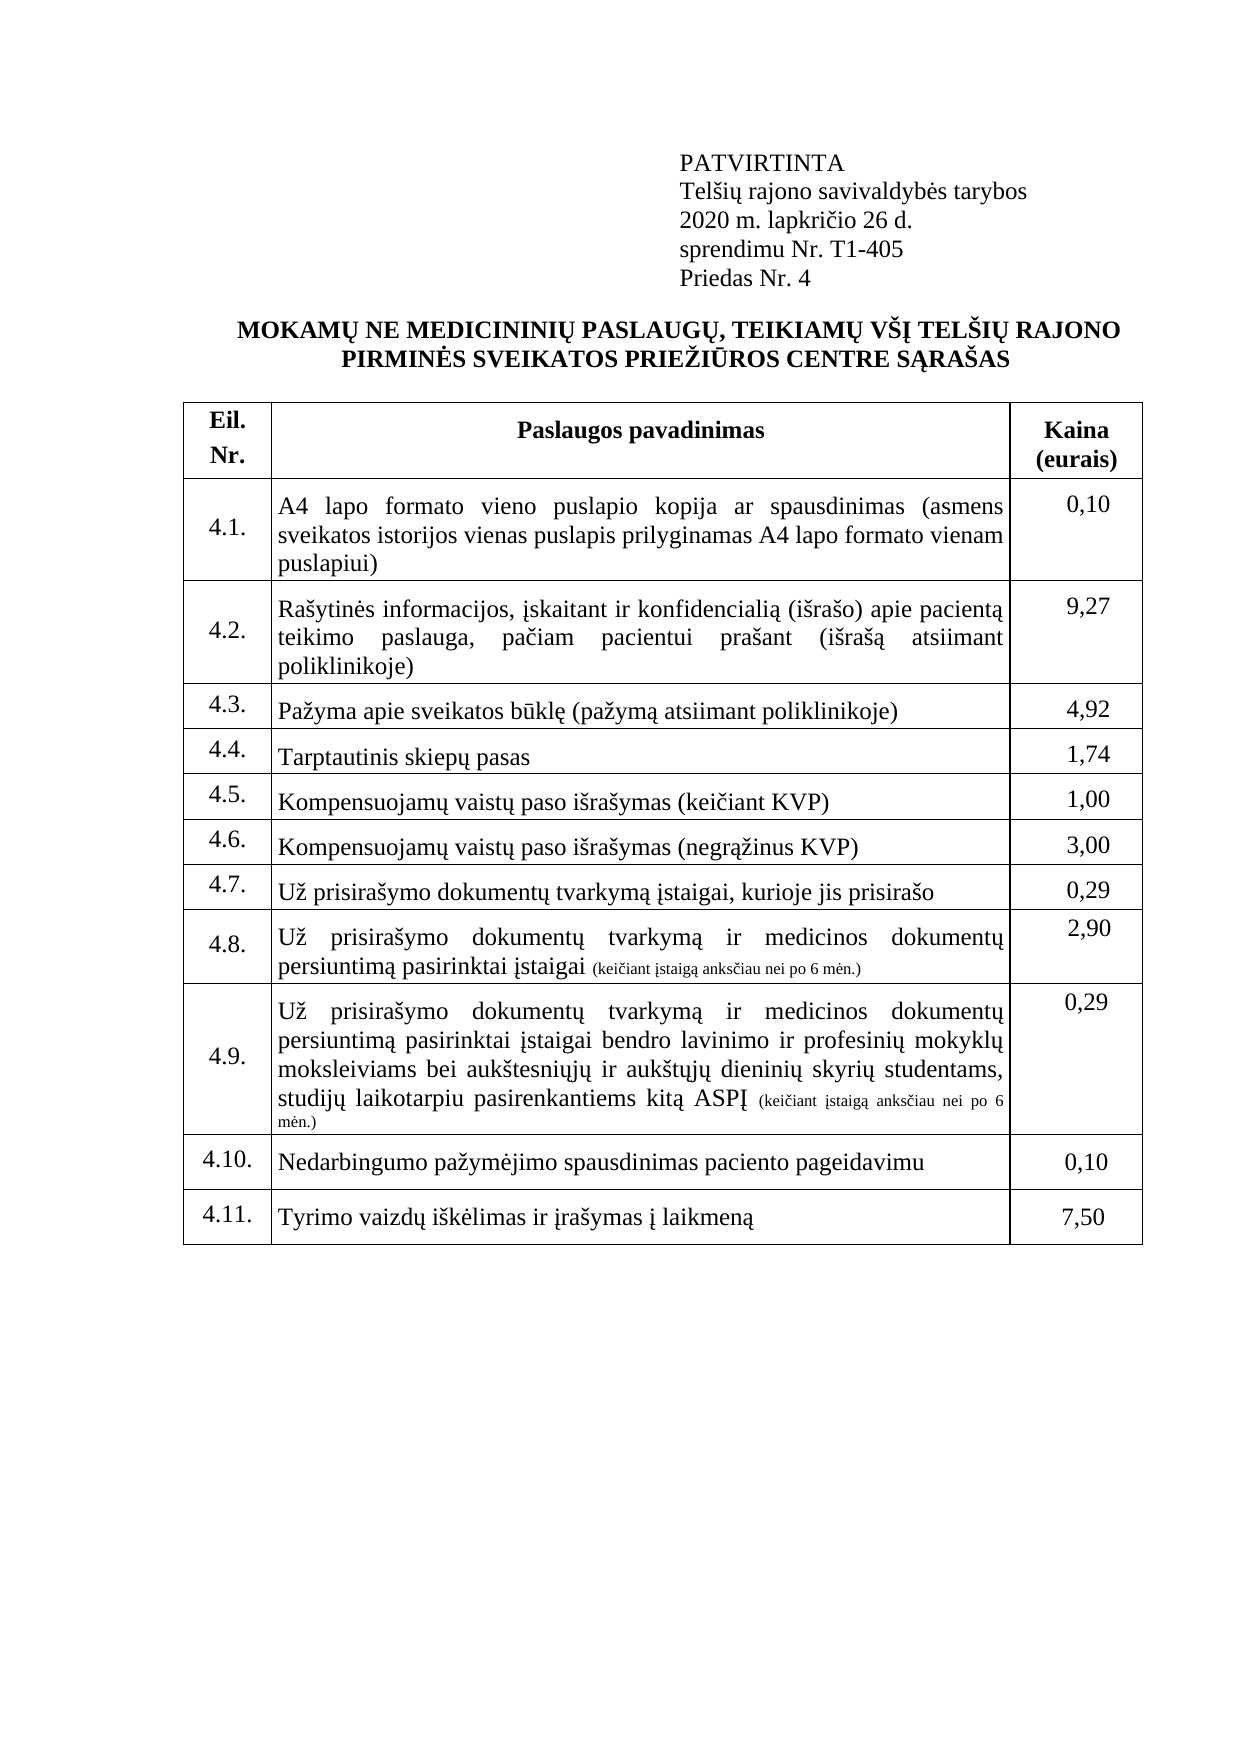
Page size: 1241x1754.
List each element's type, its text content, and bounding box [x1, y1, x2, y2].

text 2020 m. lapkričio 26 d. [679, 205, 1181, 234]
table_cell 1,00 [1011, 774, 1142, 818]
table_cell 4.7. [184, 865, 271, 909]
table_cell 9,27 [1011, 581, 1142, 683]
table_cell 4.8. [184, 910, 271, 983]
table_cell Kompensuojamų vaistų paso išrašymas (negrąžinus KVP) [272, 820, 1009, 864]
table_cell Rašytinės informacijos, įskaitant ir konfidencialią (išrašo) apie pacientą teikimo paslauga, pačiam pacientui prašant (išrašą atsiimant poliklinikoje) [272, 581, 1009, 683]
table_cell 4.4. [184, 729, 271, 773]
table_cell Už prisirašymo dokumentų tvarkymą ir medicinos dokumentų persiuntimą pasirinktai įstaigai bendro lavinimo ir profesinių mokyklų moksleiviams bei aukštesniųjų ir aukštųjų dieninių skyrių studentams, studijų laikotarpiu pasirenkantiems kitą ASPĮ (keičiant įstaigą anksčiau nei po 6 mėn.) [272, 984, 1009, 1133]
table_cell 0,29 [1011, 984, 1142, 1133]
table_header Paslaugos pavadinimas [272, 403, 1009, 477]
table_header Eil. Nr. [184, 403, 271, 477]
table_cell Tyrimo vaizdų iškėlimas ir įrašymas į laikmeną [272, 1190, 1009, 1244]
table_cell 4,92 [1011, 684, 1142, 728]
text Priedas Nr. 4 [679, 263, 1181, 291]
table_cell 4.3. [184, 684, 271, 728]
table_header Kaina (eurais) [1011, 403, 1142, 477]
table_cell Už prisirašymo dokumentų tvarkymą ir medicinos dokumentų persiuntimą pasirinktai įstaigai (keičiant įstaigą anksčiau nei po 6 mėn.) [272, 910, 1009, 983]
table_cell 4.2. [184, 581, 271, 683]
text MOKAMŲ NE MEDICININIŲ PASLAUGŲ, TEIKIAMŲ VŠĮ TELŠIŲ RAJONO PIRMINĖS SVEIKATOS PRIEŽIŪROS CENTRE SĄRAŠAS [177, 315, 1181, 373]
table_cell 7,50 [1011, 1190, 1142, 1244]
table_cell Pažyma apie sveikatos būklę (pažymą atsiimant poliklinikoje) [272, 684, 1009, 728]
text PATVIRTINTA [679, 148, 1181, 176]
text Telšių rajono savivaldybės tarybos [679, 176, 1181, 205]
table_cell 2,90 [1011, 910, 1142, 983]
table_cell 3,00 [1011, 820, 1142, 864]
table_cell 4.9. [184, 984, 271, 1133]
table_cell 4.6. [184, 820, 271, 864]
table_cell Nedarbingumo pažymėjimo spausdinimas paciento pageidavimu [272, 1135, 1009, 1189]
table_cell Už prisirašymo dokumentų tvarkymą įstaigai, kurioje jis prisirašo [272, 865, 1009, 909]
table_cell 4.10. [184, 1135, 271, 1189]
table_cell 0,29 [1011, 865, 1142, 909]
table_cell Kompensuojamų vaistų paso išrašymas (keičiant KVP) [272, 774, 1009, 818]
table_cell A4 lapo formato vieno puslapio kopija ar spausdinimas (asmens sveikatos istorijos vienas puslapis prilyginamas A4 lapo formato vienam puslapiui) [272, 479, 1009, 580]
table_cell 1,74 [1011, 729, 1142, 773]
table_cell 4.5. [184, 774, 271, 818]
table_cell 4.11. [184, 1190, 271, 1244]
table_cell 0,10 [1011, 1135, 1142, 1189]
table_cell 0,10 [1011, 479, 1142, 580]
text sprendimu Nr. T1-405 [679, 234, 1181, 263]
table_cell Tarptautinis skiepų pasas [272, 729, 1009, 773]
table_cell 4.1. [184, 479, 271, 580]
